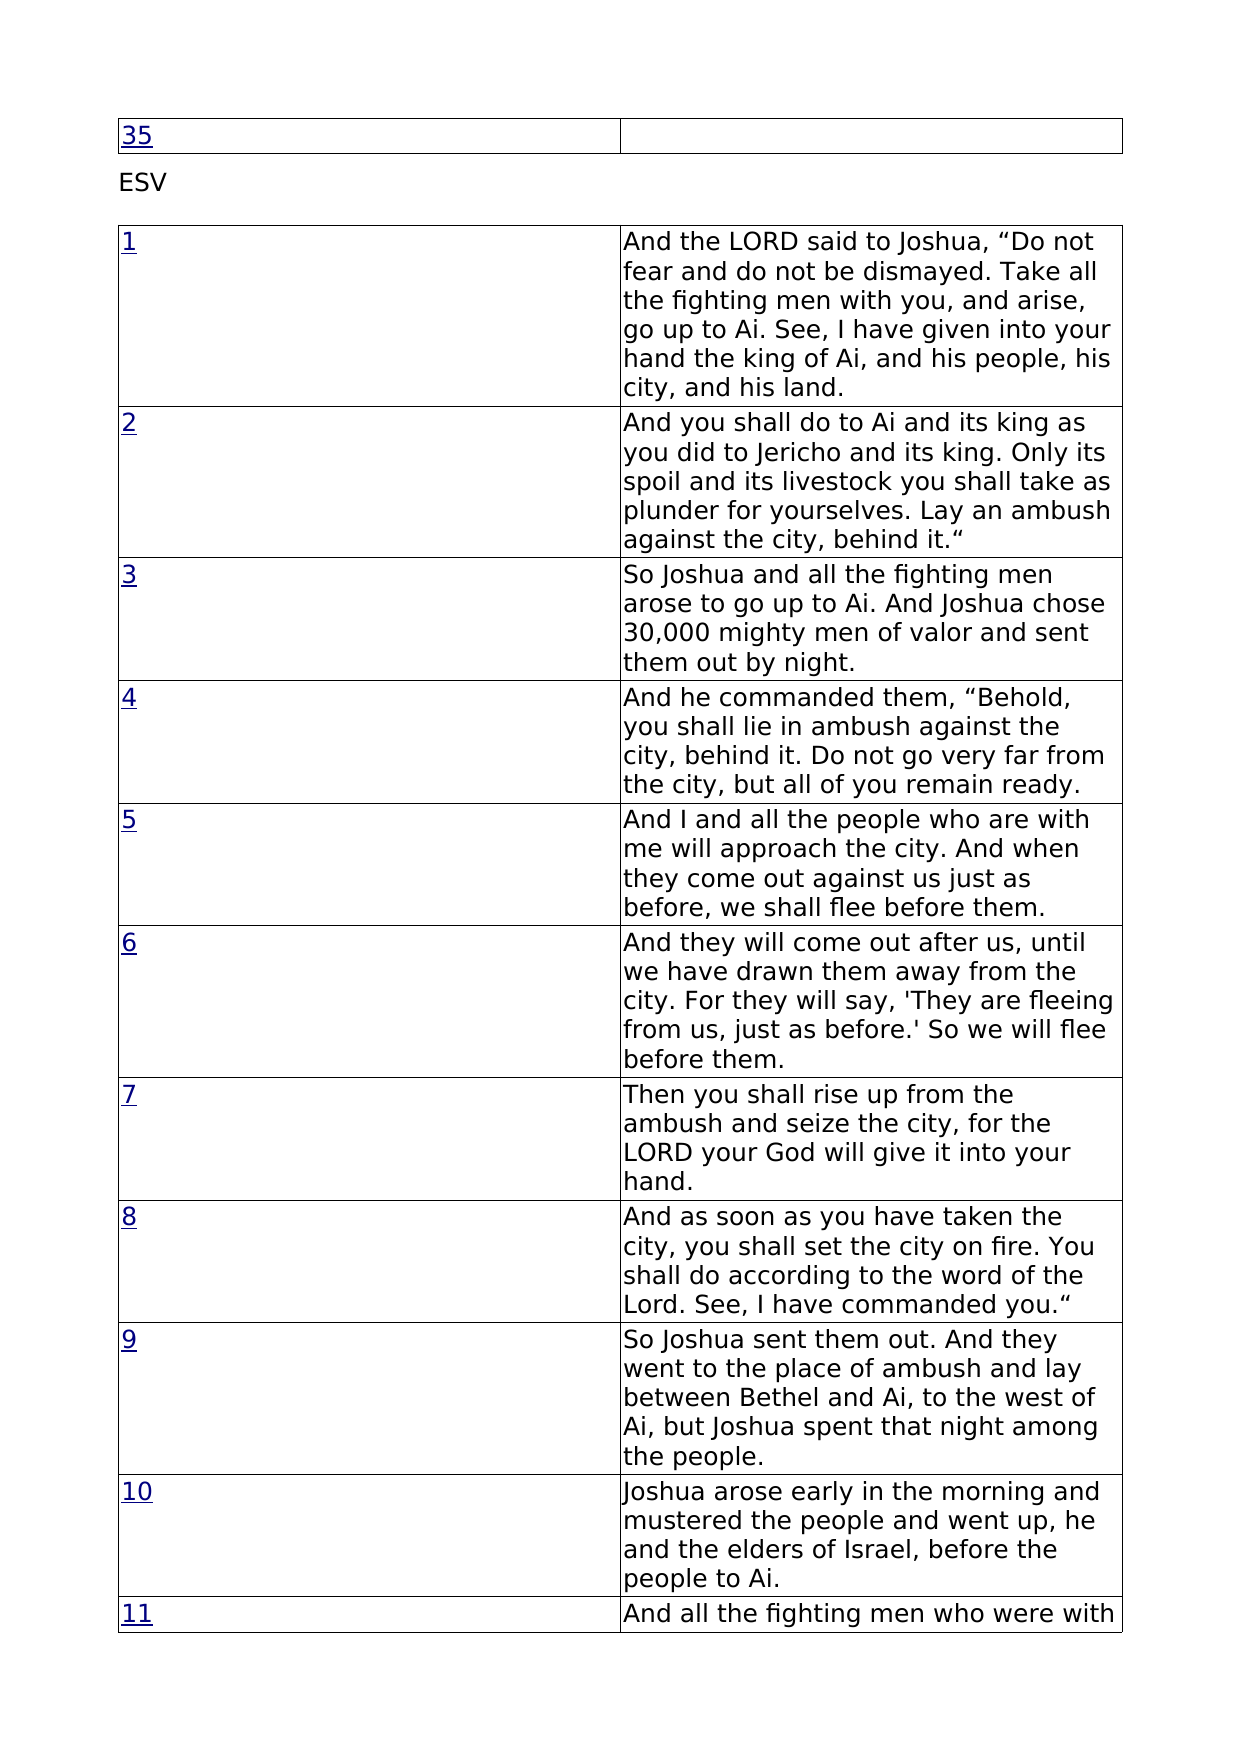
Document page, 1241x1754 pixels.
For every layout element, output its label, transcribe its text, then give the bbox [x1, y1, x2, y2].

table_cell So Joshua and all the fighting men arose to go up to Ai. And Joshua chose 30,000 mighty men of valor and sent them out by night. [621, 558, 1122, 680]
table_cell 6 [119, 926, 620, 1077]
table_cell And as soon as you have taken the city, you shall set the city on fire. You shall do according to the word of the Lord. See, I have commanded you.“ [621, 1201, 1122, 1322]
table_cell 4 [119, 681, 620, 802]
table_cell [621, 119, 1122, 153]
table_cell And they will come out after us, until we have drawn them away from the city. For they will say, 'They are fleeing from us, just as before.' So we will flee before them. [621, 926, 1122, 1077]
table_cell 10 [119, 1475, 620, 1596]
table_cell 3 [119, 558, 620, 680]
table_cell 7 [119, 1078, 620, 1199]
table_header And the LORD said to Joshua, “Do not fear and do not be dismayed. Take all the fighting men with you, and arise, go up to Ai. See, I have given into your hand the king of Ai, and his people, his city, and his land. [621, 226, 1122, 406]
table_cell And all the fighting men who were with [621, 1597, 1122, 1632]
table_cell 9 [119, 1323, 620, 1474]
table_cell And I and all the people who are with me will approach the city. And when they come out against us just as before, we shall flee before them. [621, 804, 1122, 925]
table_cell And he commanded them, “Behold, you shall lie in ambush against the city, behind it. Do not go very far from the city, but all of you remain ready. [621, 681, 1122, 802]
table_cell 11 [119, 1597, 620, 1632]
table_cell 5 [119, 804, 620, 925]
table_cell 2 [119, 407, 620, 557]
table_cell 35 [119, 119, 620, 153]
table_cell Joshua arose early in the morning and mustered the people and went up, he and the elders of Israel, before the people to Ai. [621, 1475, 1122, 1596]
table_cell Then you shall rise up from the ambush and seize the city, for the LORD your God will give it into your hand. [621, 1078, 1122, 1199]
table_cell And you shall do to Ai and its king as you did to Jericho and its king. Only its spoil and its livestock you shall take as plunder for yourselves. Lay an ambush against the city, behind it.“ [621, 407, 1122, 557]
table_header 1 [119, 226, 620, 406]
table_cell 8 [119, 1201, 620, 1322]
table_cell So Joshua sent them out. And they went to the place of ambush and lay between Bethel and Ai, to the west of Ai, but Joshua spent that night among the people. [621, 1323, 1122, 1474]
text ESV [118, 168, 1122, 197]
